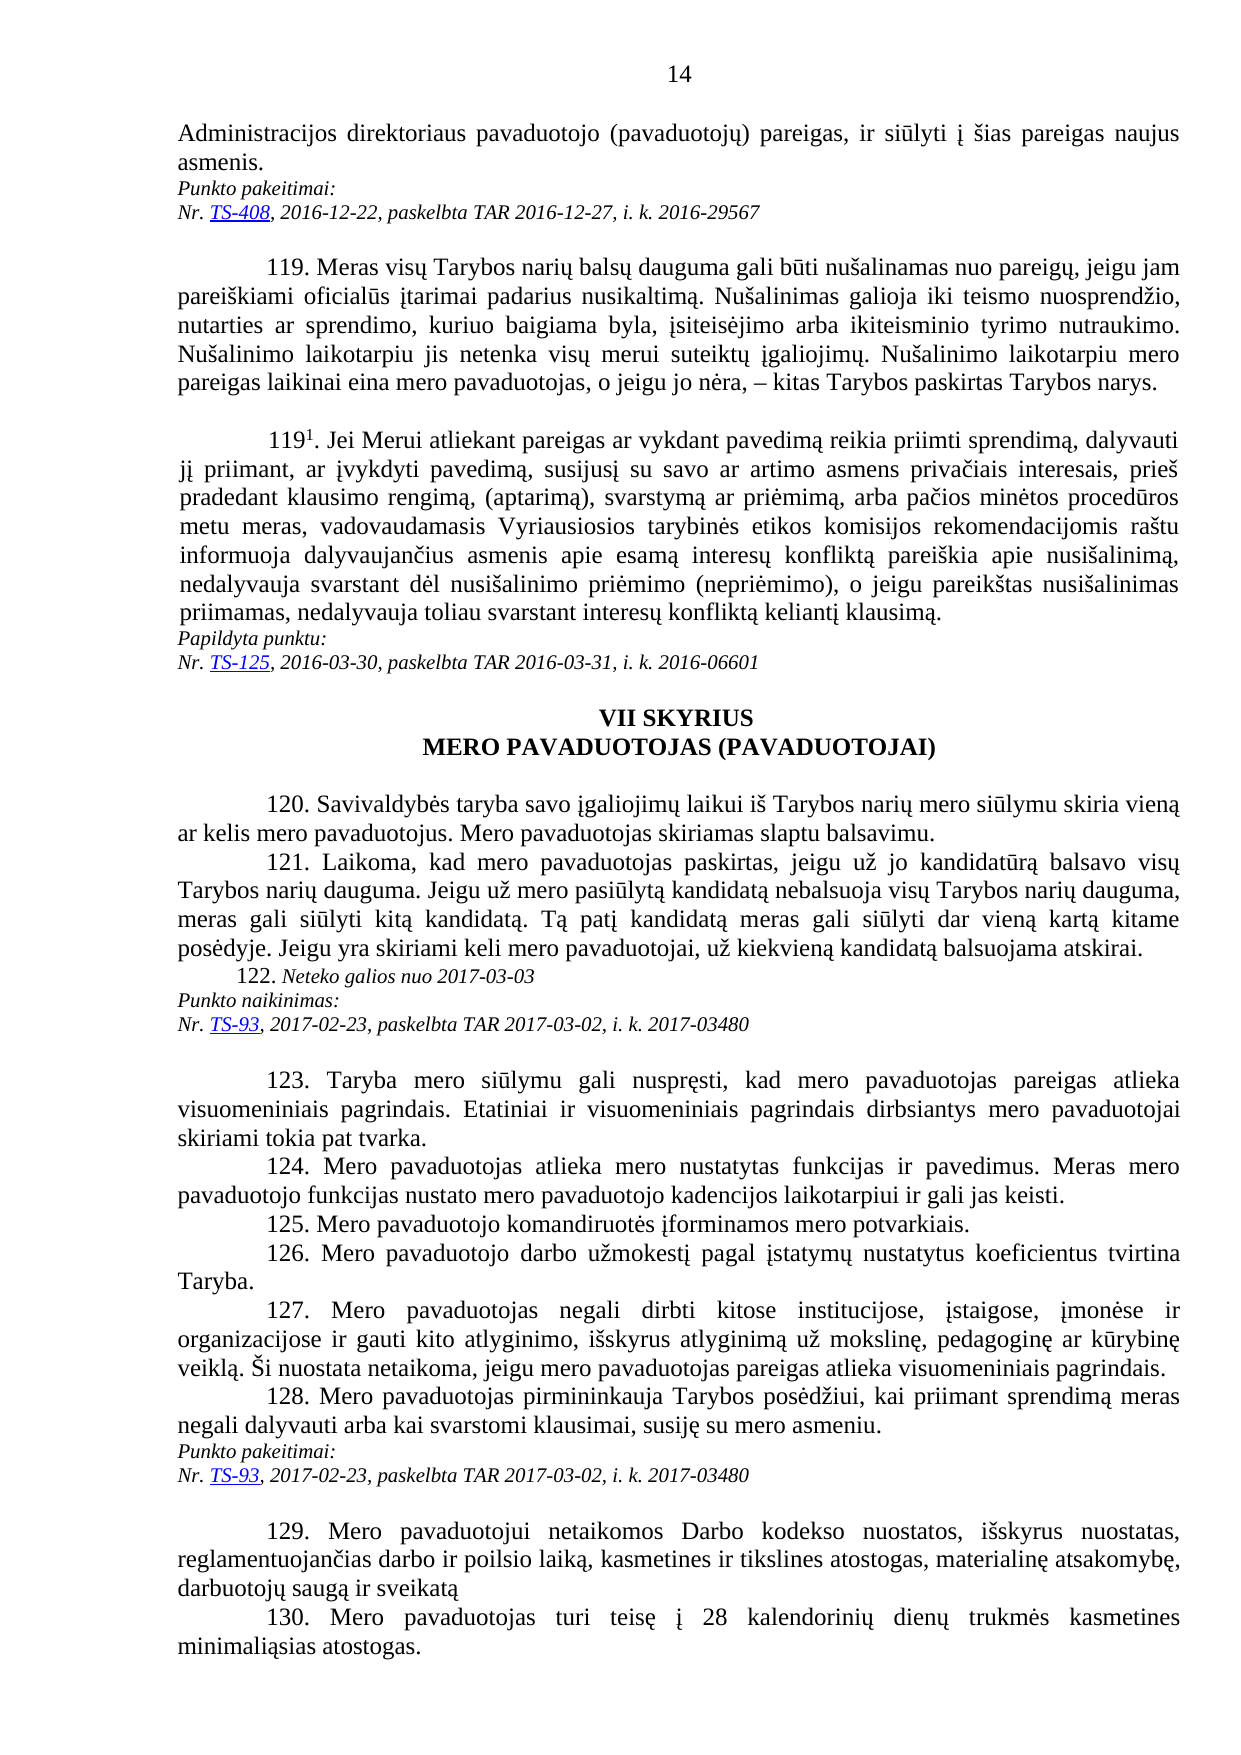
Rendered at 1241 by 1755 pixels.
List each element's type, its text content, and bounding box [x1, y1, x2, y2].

text Punkto pakeitimai: [177, 176, 1181, 200]
text 128. Mero pavaduotojas pirmininkauja Tarybos posėdžiui, kai priimant sprendimą meras negali dalyvauti arba kai svarstomi klausimai, susiję su mero asmeniu. [177, 1381, 1181, 1439]
text 126. Mero pavaduotojo darbo užmokestį pagal įstatymų nustatytus koeficientus tvirtina Taryba. [177, 1238, 1181, 1295]
text Nr. TS-125, 2016-03-30, paskelbta TAR 2016-03-31, i. k. 2016-06601 [177, 650, 1181, 674]
text Nr. TS-93, 2017-02-23, paskelbta TAR 2017-03-02, i. k. 2017-03480 [177, 1463, 1181, 1487]
text Administracijos direktoriaus pavaduotojo (pavaduotojų) pareigas, ir siūlyti į šias pareigas naujus asmenis. [177, 118, 1181, 176]
text 124. Mero pavaduotojas atlieka mero nustatytas funkcijas ir pavedimus. Meras mero pavaduotojo funkcijas nustato mero pavaduotojo kadencijos laikotarpiui ir gali jas keisti. [177, 1151, 1181, 1209]
text 120. Savivaldybės taryba savo įgaliojimų laikui iš Tarybos narių mero siūlymu skiria vieną ar kelis mero pavaduotojus. Mero pavaduotojas skiriamas slaptu balsavimu. [177, 789, 1181, 847]
text VII SKYRIUS [177, 703, 1181, 732]
text Nr. TS-93, 2017-02-23, paskelbta TAR 2017-03-02, i. k. 2017-03480 [177, 1012, 1181, 1036]
text 130. Mero pavaduotojas turi teisę į 28 kalendorinių dienų trukmės kasmetines minimaliąsias atostogas. [177, 1602, 1181, 1659]
text 127. Mero pavaduotojas negali dirbti kitose institucijose, įstaigose, įmonėse ir organizacijose ir gauti kito atlyginimo, išskyrus atlyginimą už mokslinę, pedagoginę ar kūrybinę veiklą. Ši nuostata netaikoma, jeigu mero pavaduotojas pareigas atlieka visuomeniniais pagrindais. [177, 1295, 1181, 1381]
text 129. Mero pavaduotojui netaikomos Darbo kodekso nuostatos, išskyrus nuostatas, reglamentuojančias darbo ir poilsio laiką, kasmetines ir tikslines atostogas, materialinę atsakomybę, darbuotojų saugą ir sveikatą [177, 1516, 1181, 1602]
text Papildyta punktu: [177, 626, 1181, 650]
text 1191. Jei Merui atliekant pareigas ar vykdant pavedimą reikia priimti sprendimą, dalyvauti jį priimant, ar įvykdyti pavedimą, susijusį su savo ar artimo asmens privačiais interesais, prieš pradedant klausimo rengimą, (aptarimą), svarstymą ar priėmimą, arba pačios minėtos procedūros metu meras, vadovaudamasis Vyriausiosios tarybinės etikos komisijos rekomendacijomis raštu informuoja dalyvaujančius asmenis apie esamą interesų konfliktą pareiškia apie nusišalinimą, nedalyvauja svarstant dėl nusišalinimo priėmimo (nepriėmimo), o jeigu pareikštas nusišalinimas priimamas, nedalyvauja toliau svarstant interesų konfliktą keliantį klausimą. [179, 425, 1180, 626]
text Punkto naikinimas: [177, 988, 1181, 1012]
text 123. Taryba mero siūlymu gali nuspręsti, kad mero pavaduotojas pareigas atlieka visuomeniniais pagrindais. Etatiniai ir visuomeniniais pagrindais dirbsiantys mero pavaduotojai skiriami tokia pat tvarka. [177, 1065, 1181, 1151]
text 125. Mero pavaduotojo komandiruotės įforminamos mero potvarkiais. [177, 1209, 1181, 1238]
text Punkto pakeitimai: [177, 1439, 1181, 1463]
text Nr. TS-408, 2016-12-22, paskelbta TAR 2016-12-27, i. k. 2016-29567 [177, 200, 1181, 224]
text MERO PAVADUOTOJAS (PAVADUOTOJAI) [177, 732, 1181, 761]
text 122. Neteko galios nuo 2017-03-03 [177, 962, 1181, 988]
text 119. Meras visų Tarybos narių balsų dauguma gali būti nušalinamas nuo pareigų, jeigu jam pareiškiami oficialūs įtarimai padarius nusikaltimą. Nušalinimas galioja iki teismo nuosprendžio, nutarties ar sprendimo, kuriuo baigiama byla, įsiteisėjimo arba ikiteisminio tyrimo nutraukimo. Nušalinimo laikotarpiu jis netenka visų merui suteiktų įgaliojimų. Nušalinimo laikotarpiu mero pareigas laikinai eina mero pavaduotojas, o jeigu jo nėra, – kitas Tarybos paskirtas Tarybos narys. [177, 252, 1181, 396]
text 121. Laikoma, kad mero pavaduotojas paskirtas, jeigu už jo kandidatūrą balsavo visų Tarybos narių dauguma. Jeigu už mero pasiūlytą kandidatą nebalsuoja visų Tarybos narių dauguma, meras gali siūlyti kitą kandidatą. Tą patį kandidatą meras gali siūlyti dar vieną kartą kitame posėdyje. Jeigu yra skiriami keli mero pavaduotojai, už kiekvieną kandidatą balsuojama atskirai. [177, 847, 1181, 962]
